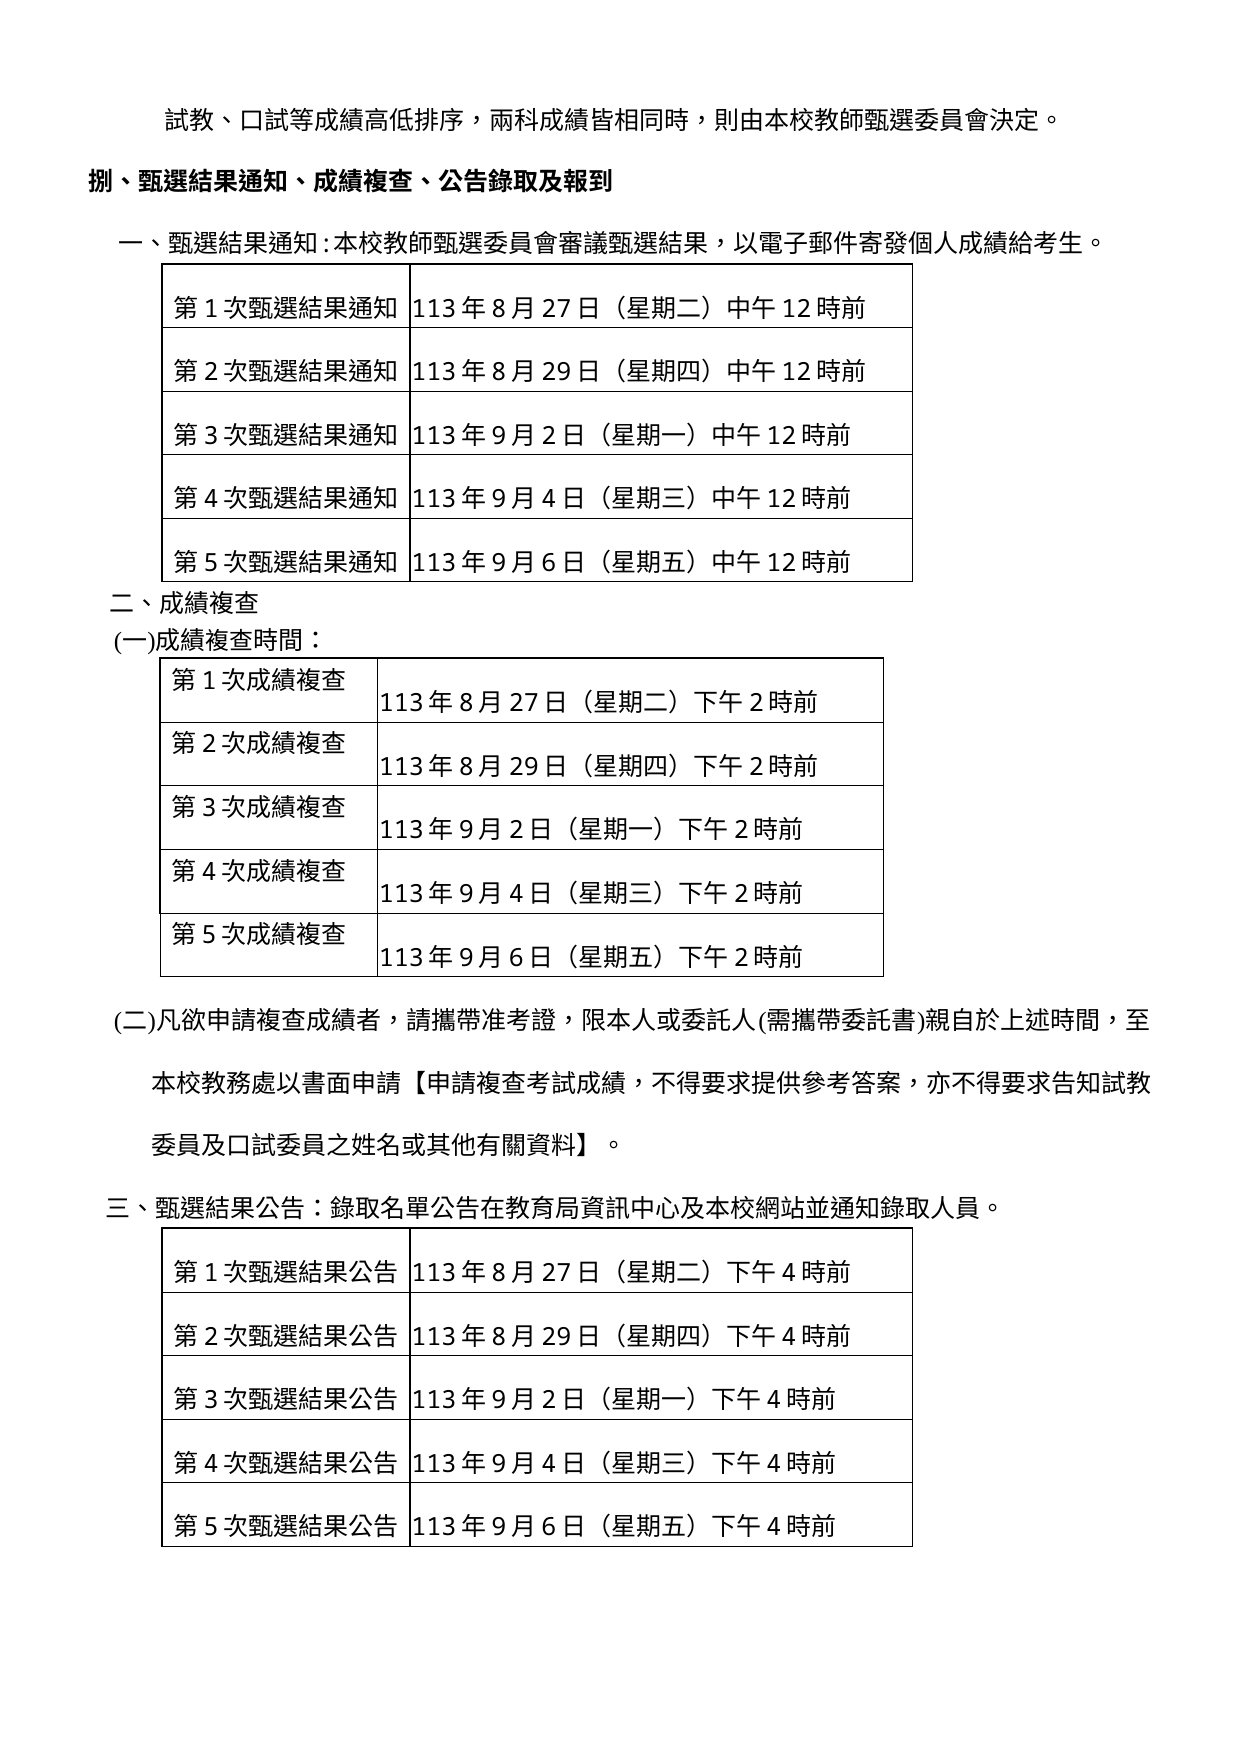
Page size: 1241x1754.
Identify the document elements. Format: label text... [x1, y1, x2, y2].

table_cell 第2次甄選結果公告 [163, 1293, 409, 1355]
table_cell 第2次成績複查 [161, 723, 377, 785]
table_cell 113年9月2日（星期一）下午2時前 [378, 786, 883, 849]
table_header 第1次甄選結果公告 [163, 1229, 409, 1292]
table_cell 第4次甄選結果公告 [163, 1420, 409, 1482]
table_cell 第5次甄選結果公告 [163, 1483, 409, 1546]
table_cell 第5次成績複查 [161, 914, 377, 976]
text 三、甄選結果公告：錄取名單公告在教育局資訊中心及本校網站並通知錄取人員。 [74, 1164, 1152, 1227]
table_cell 第5次甄選結果通知 [163, 519, 409, 581]
table_cell 第2次甄選結果通知 [163, 328, 409, 391]
table_cell 113年9月2日（星期一）下午4時前 [411, 1356, 912, 1419]
table_header 113年8月27日（星期二）下午4時前 [411, 1229, 912, 1292]
table_cell 113年9月4日（星期三）下午2時前 [378, 850, 883, 912]
text 捌、甄選結果通知、成績複查、公告錄取及報到 [89, 137, 1152, 200]
table_cell 113年9月6日（星期五）下午2時前 [378, 914, 883, 976]
text 一、甄選結果通知:本校教師甄選委員會審議甄選結果，以電子郵件寄發個人成績給考生。 [89, 200, 1152, 262]
table_cell 113年8月29日（星期四）中午12時前 [411, 328, 912, 391]
table_cell 113年8月29日（星期四）下午2時前 [378, 723, 883, 785]
table_cell 113年8月29日（星期四）下午4時前 [411, 1293, 912, 1355]
table_cell 113年9月4日（星期三）下午4時前 [411, 1420, 912, 1482]
table_header 第1次成績複查 [161, 659, 377, 722]
text (一)成績複查時間： [89, 620, 1152, 657]
table_cell 第4次甄選結果通知 [163, 455, 409, 518]
table_cell 113年9月6日（星期五）下午4時前 [411, 1483, 912, 1546]
table_header 113年8月27日（星期二）下午2時前 [378, 659, 883, 722]
text (二)凡欲申請複查成績者，請攜帶准考證，限本人或委託人(需攜帶委託書)親自於上述時間，至本校教務處以書面申請【申請複查考試成績，不得要求提供參考答案，亦不得要求告知試教委員及口試委員之姓名或其他有關資料】。 [89, 977, 1152, 1164]
table_cell 113年9月4日（星期三）中午12時前 [411, 455, 912, 518]
table_cell 113年9月6日（星期五）中午12時前 [411, 519, 912, 581]
text 試教、口試等成績高低排序，兩科成績皆相同時，則由本校教師甄選委員會決定。 [160, 96, 1152, 137]
table_cell 113年9月2日（星期一）中午12時前 [411, 392, 912, 454]
text 二、成績複查 [109, 582, 1152, 620]
table_header 第1次甄選結果通知 [163, 265, 409, 327]
table_cell 第3次甄選結果公告 [163, 1356, 409, 1419]
table_cell 第3次甄選結果通知 [163, 392, 409, 454]
table_header 113年8月27日（星期二）中午12時前 [411, 265, 912, 327]
table_cell 第3次成績複查 [161, 786, 377, 849]
table_cell 第4次成績複查 [161, 850, 377, 912]
